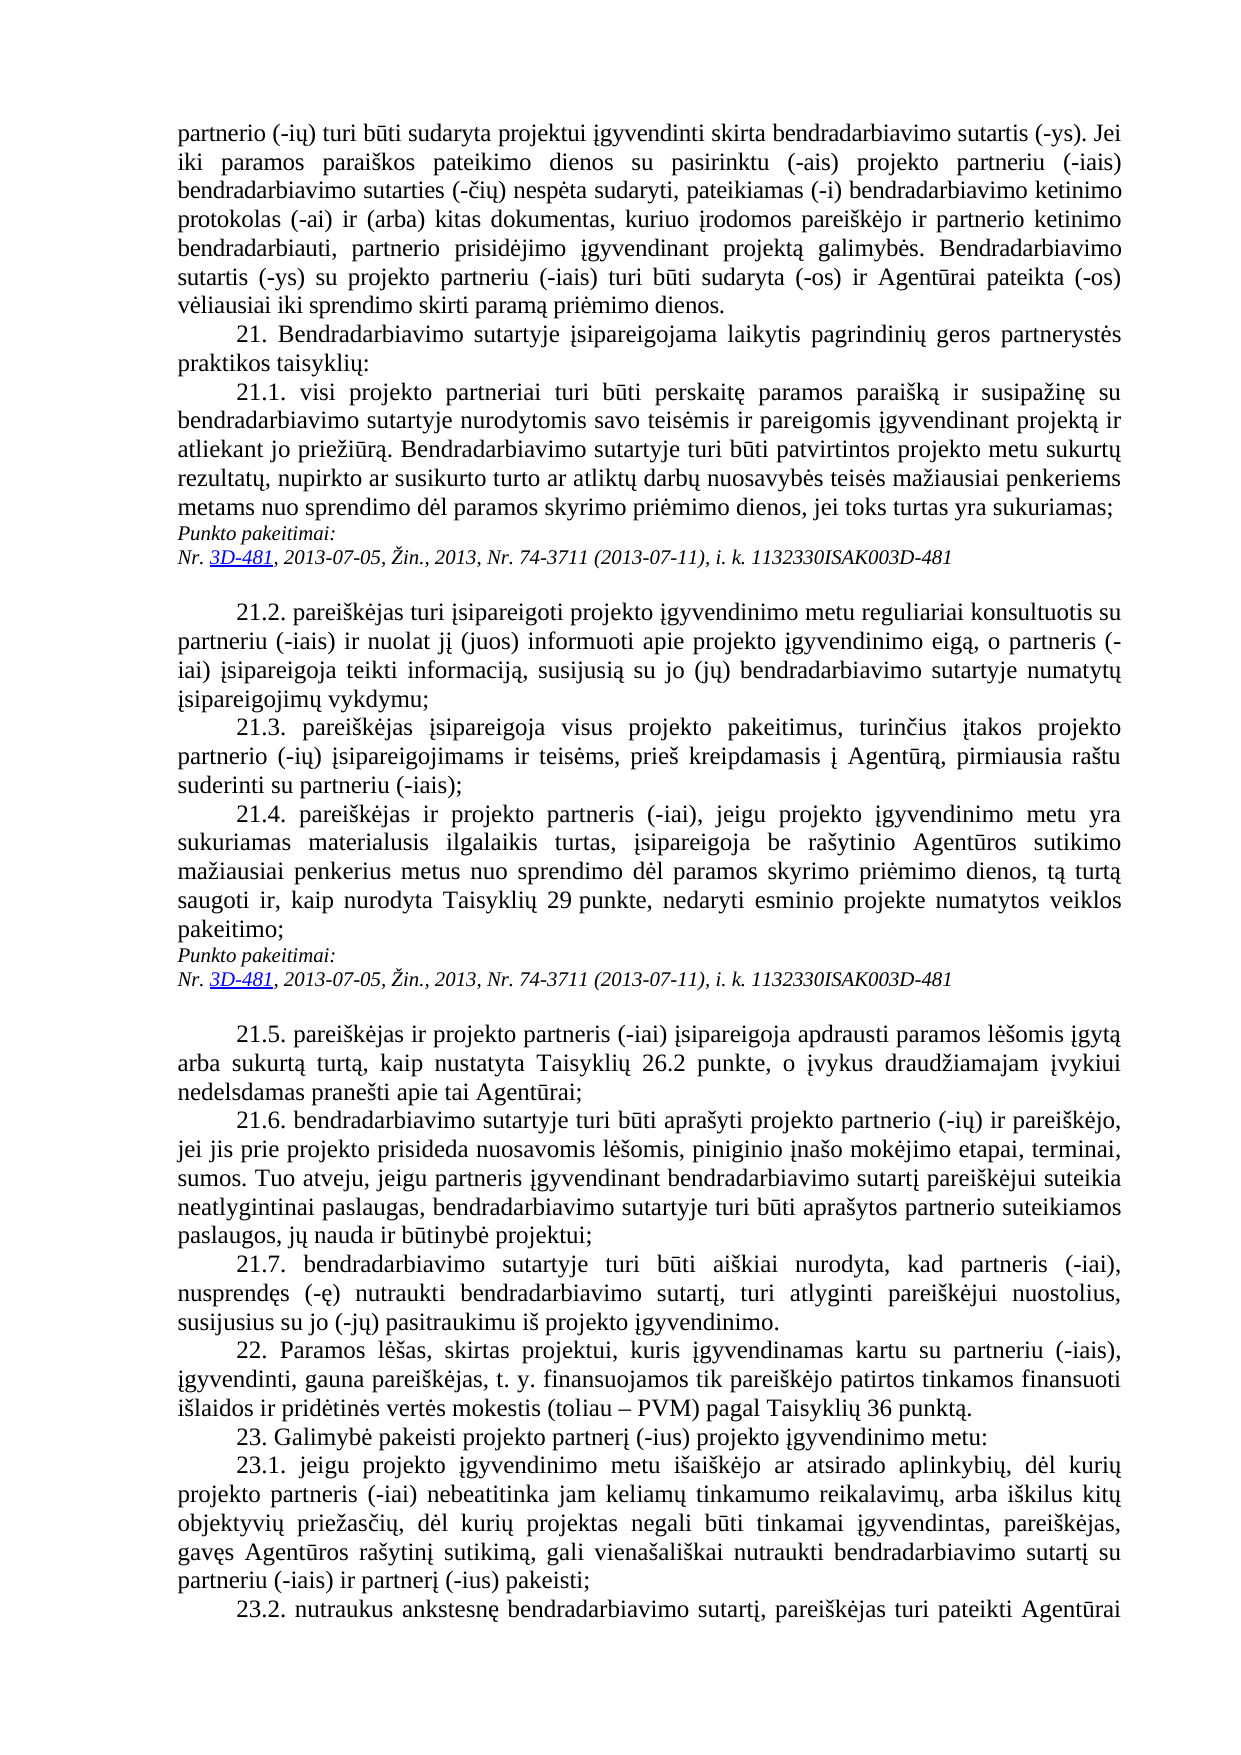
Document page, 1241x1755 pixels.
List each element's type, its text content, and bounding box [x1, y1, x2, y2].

text 21. Bendradarbiavimo sutartyje įsipareigojama laikytis pagrindinių geros partnerystės praktikos taisyklių: [177, 319, 1122, 377]
text partnerio (-ių) turi būti sudaryta projektui įgyvendinti skirta bendradarbiavimo sutartis (-ys). Jei iki paramos paraiškos pateikimo dienos su pasirinktu (-ais) projekto partneriu (-iais) bendradarbiavimo sutarties (-čių) nespėta sudaryti, pateikiamas (-i) bendradarbiavimo ketinimo protokolas (-ai) ir (arba) kitas dokumentas, kuriuo įrodomos pareiškėjo ir partnerio ketinimo bendradarbiauti, partnerio prisidėjimo įgyvendinant projektą galimybės. Bendradarbiavimo sutartis (-ys) su projekto partneriu (-iais) turi būti sudaryta (-os) ir Agentūrai pateikta (-os) vėliausiai iki sprendimo skirti paramą priėmimo dienos. [177, 118, 1122, 319]
text 23.2. nutraukus ankstesnę bendradarbiavimo sutartį, pareiškėjas turi pateikti Agentūrai [177, 1594, 1122, 1623]
text Punkto pakeitimai: [177, 521, 1122, 545]
text 21.2. pareiškėjas turi įsipareigoti projekto įgyvendinimo metu reguliariai konsultuotis su partneriu (-iais) ir nuolat jį (juos) informuoti apie projekto įgyvendinimo eigą, o partneris (-iai) įsipareigoja teikti informaciją, susijusią su jo (jų) bendradarbiavimo sutartyje numatytų įsipareigojimų vykdymu; [177, 597, 1122, 712]
text 21.4. pareiškėjas ir projekto partneris (-iai), jeigu projekto įgyvendinimo metu yra sukuriamas materialusis ilgalaikis turtas, įsipareigoja be rašytinio Agentūros sutikimo mažiausiai penkerius metus nuo sprendimo dėl paramos skyrimo priėmimo dienos, tą turtą saugoti ir, kaip nurodyta Taisyklių 29 punkte, nedaryti esminio projekte numatytos veiklos pakeitimo; [177, 799, 1122, 942]
text Nr. 3D-481, 2013-07-05, Žin., 2013, Nr. 74-3711 (2013-07-11), i. k. 1132330ISAK003D-481 [177, 545, 1122, 569]
text 23. Galimybė pakeisti projekto partnerį (-ius) projekto įgyvendinimo metu: [177, 1422, 1122, 1451]
text 21.7. bendradarbiavimo sutartyje turi būti aiškiai nurodyta, kad partneris (-iai), nusprendęs (-ę) nutraukti bendradarbiavimo sutartį, turi atlyginti pareiškėjui nuostolius, susijusius su jo (-jų) pasitraukimu iš projekto įgyvendinimo. [177, 1249, 1122, 1336]
text 21.5. pareiškėjas ir projekto partneris (-iai) įsipareigoja apdrausti paramos lėšomis įgytą arba sukurtą turtą, kaip nustatyta Taisyklių 26.2 punkte, o įvykus draudžiamajam įvykiui nedelsdamas pranešti apie tai Agentūrai; [177, 1019, 1122, 1106]
text 21.1. visi projekto partneriai turi būti perskaitę paramos paraišką ir susipažinę su bendradarbiavimo sutartyje nurodytomis savo teisėmis ir pareigomis įgyvendinant projektą ir atliekant jo priežiūrą. Bendradarbiavimo sutartyje turi būti patvirtintos projekto metu sukurtų rezultatų, nupirkto ar susikurto turto ar atliktų darbų nuosavybės teisės mažiausiai penkeriems metams nuo sprendimo dėl paramos skyrimo priėmimo dienos, jei toks turtas yra sukuriamas; [177, 377, 1122, 521]
text 21.6. bendradarbiavimo sutartyje turi būti aprašyti projekto partnerio (-ių) ir pareiškėjo, jei jis prie projekto prisideda nuosavomis lėšomis, piniginio įnašo mokėjimo etapai, terminai, sumos. Tuo atveju, jeigu partneris įgyvendinant bendradarbiavimo sutartį pareiškėjui suteikia neatlygintinai paslaugas, bendradarbiavimo sutartyje turi būti aprašytos partnerio suteikiamos paslaugos, jų nauda ir būtinybė projektui; [177, 1106, 1122, 1249]
text 23.1. jeigu projekto įgyvendinimo metu išaiškėjo ar atsirado aplinkybių, dėl kurių projekto partneris (-iai) nebeatitinka jam keliamų tinkamumo reikalavimų, arba iškilus kitų objektyvių priežasčių, dėl kurių projektas negali būti tinkamai įgyvendintas, pareiškėjas, gavęs Agentūros rašytinį sutikimą, gali vienašališkai nutraukti bendradarbiavimo sutartį su partneriu (-iais) ir partnerį (-ius) pakeisti; [177, 1451, 1122, 1594]
text 21.3. pareiškėjas įsipareigoja visus projekto pakeitimus, turinčius įtakos projekto partnerio (-ių) įsipareigojimams ir teisėms, prieš kreipdamasis į Agentūrą, pirmiausia raštu suderinti su partneriu (-iais); [177, 712, 1122, 799]
text 22. Paramos lėšas, skirtas projektui, kuris įgyvendinamas kartu su partneriu (-iais), įgyvendinti, gauna pareiškėjas, t. y. finansuojamos tik pareiškėjo patirtos tinkamos finansuoti išlaidos ir pridėtinės vertės mokestis (toliau – PVM) pagal Taisyklių 36 punktą. [177, 1336, 1122, 1422]
text Nr. 3D-481, 2013-07-05, Žin., 2013, Nr. 74-3711 (2013-07-11), i. k. 1132330ISAK003D-481 [177, 967, 1122, 991]
text Punkto pakeitimai: [177, 942, 1122, 967]
